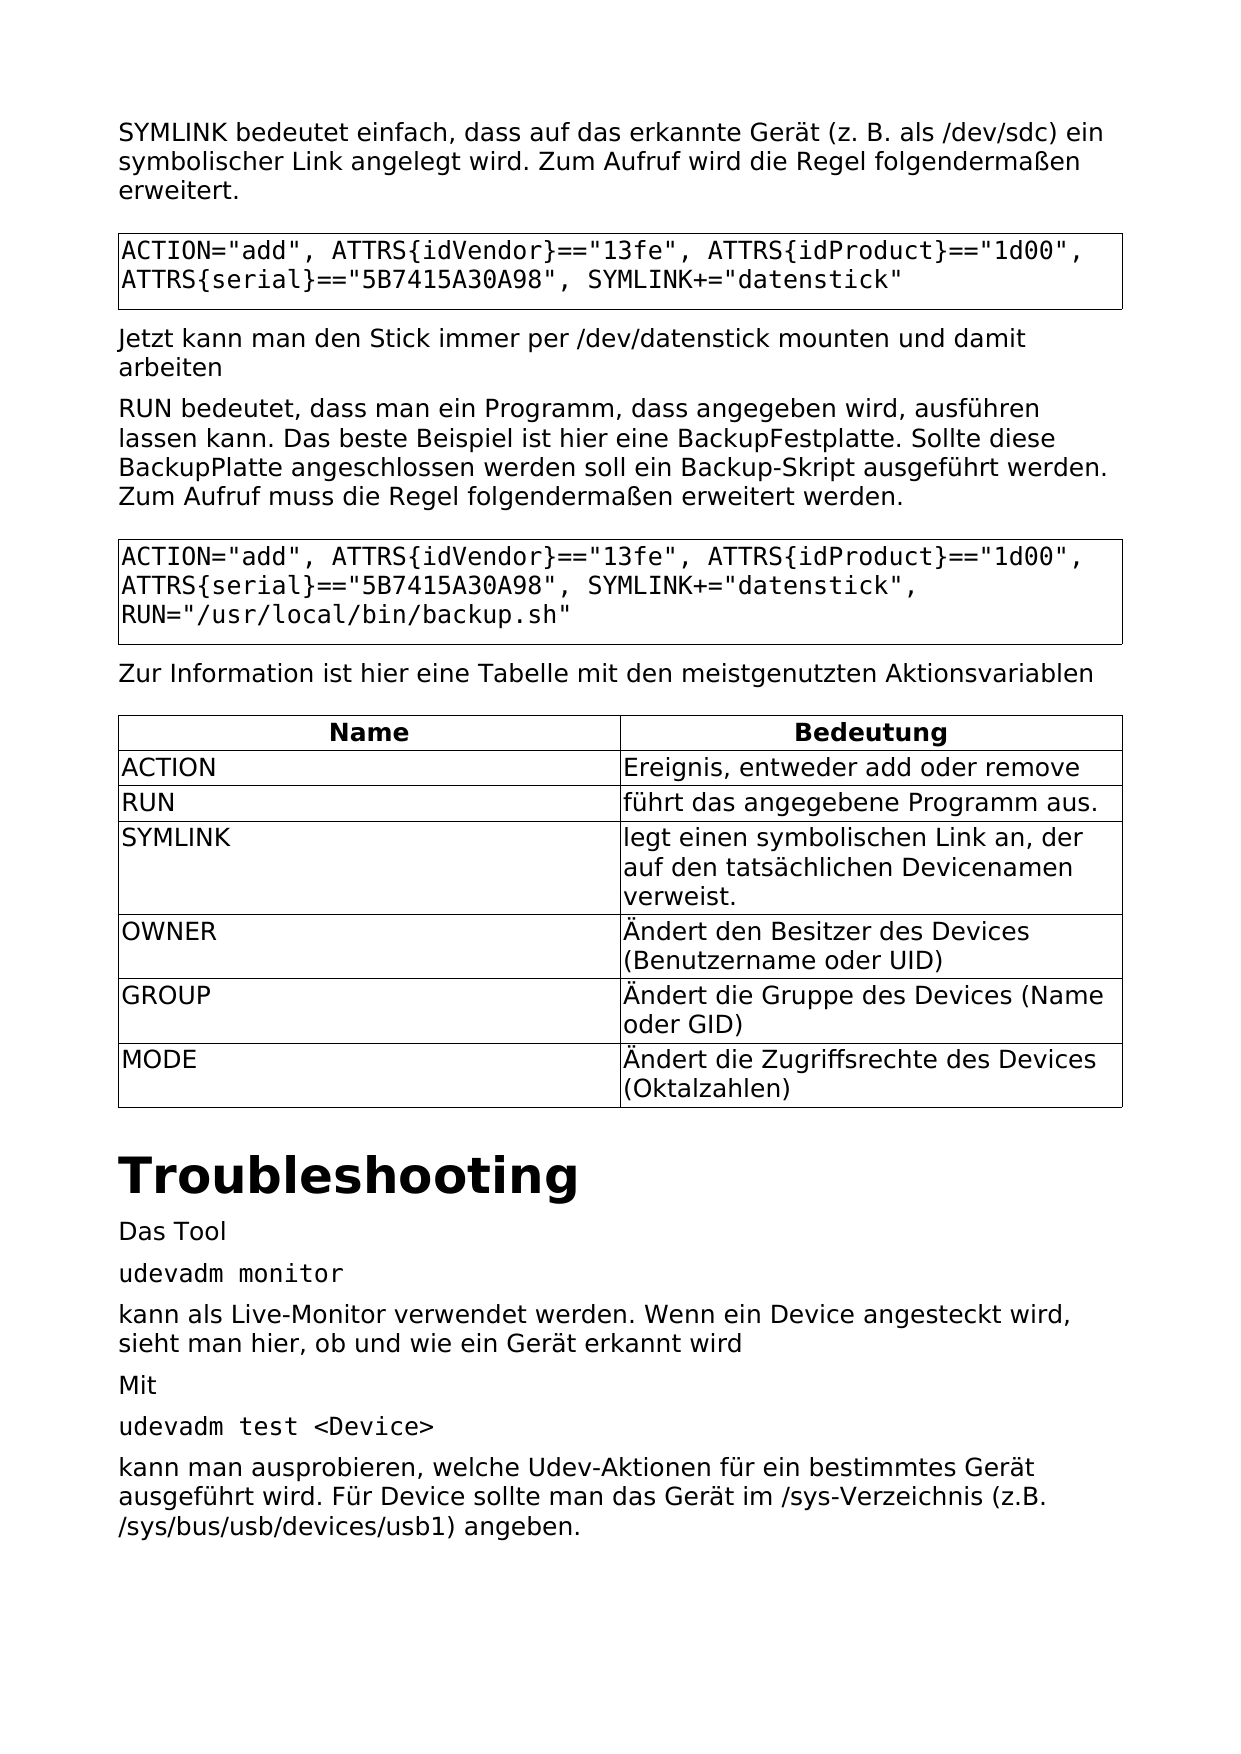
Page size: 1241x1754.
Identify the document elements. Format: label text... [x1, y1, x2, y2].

table_cell Ändert die Zugriffsrechte des Devices (Oktalzahlen) [621, 1044, 1122, 1107]
table_cell MODE [119, 1044, 620, 1107]
table_header ACTION="add", ATTRS{idVendor}=="13fe", ATTRS{idProduct}=="1d00", ATTRS{serial}=="5B7415A30A98", SYMLINK+="datenstick" [119, 234, 1122, 309]
table_header Name [119, 716, 620, 750]
table_cell GROUP [119, 979, 620, 1042]
text Jetzt kann man den Stick immer per /dev/datenstick mounten und damit arbeiten [118, 324, 1122, 382]
text RUN bedeutet, dass man ein Programm, dass angegeben wird, ausführen lassen kann. Das beste Beispiel ist hier eine BackupFestplatte. Sollte diese BackupPlatte angeschlossen werden soll ein Backup-Skript ausgeführt werden. Zum Aufruf muss die Regel folgendermaßen erweitert werden. [118, 395, 1122, 511]
text kann man ausprobieren, welche Udev-Aktionen für ein bestimmtes Gerät ausgeführt wird. Für Device sollte man das Gerät im /sys-Verzeichnis (z.B. /sys/bus/usb/devices/usb1) angeben. [118, 1453, 1122, 1541]
table_cell Ereignis, entweder add oder remove [621, 751, 1122, 785]
text udevadm test <Device> [118, 1412, 1122, 1442]
text kann als Live-Monitor verwendet werden. Wenn ein Device angesteckt wird, sieht man hier, ob und wie ein Gerät erkannt wird [118, 1300, 1122, 1358]
text Das Tool [118, 1217, 1122, 1247]
table_cell OWNER [119, 915, 620, 978]
table_cell Ändert die Gruppe des Devices (Name oder GID) [621, 979, 1122, 1042]
subtitle Troubleshooting [118, 1147, 1122, 1205]
table_cell ACTION [119, 751, 620, 785]
text Mit [118, 1371, 1122, 1400]
table_cell legt einen symbolischen Link an, der auf den tatsächlichen Devicenamen verweist. [621, 822, 1122, 914]
table_cell Ändert den Besitzer des Devices (Benutzername oder UID) [621, 915, 1122, 978]
text SYMLINK bedeutet einfach, dass auf das erkannte Gerät (z. B. als /dev/sdc) ein symbolischer Link angelegt wird. Zum Aufruf wird die Regel folgendermaßen erweitert. [118, 118, 1122, 206]
text Zur Information ist hier eine Tabelle mit den meistgenutzten Aktionsvariablen [118, 659, 1122, 688]
table_header Bedeutung [621, 716, 1122, 750]
text udevadm monitor [118, 1259, 1122, 1288]
table_header ACTION="add", ATTRS{idVendor}=="13fe", ATTRS{idProduct}=="1d00", ATTRS{serial}=="5B7415A30A98", SYMLINK+="datenstick", RUN="/usr/local/bin/backup.sh" [119, 540, 1122, 644]
table_cell führt das angegebene Programm aus. [621, 786, 1122, 821]
table_cell SYMLINK [119, 822, 620, 914]
table_cell RUN [119, 786, 620, 821]
